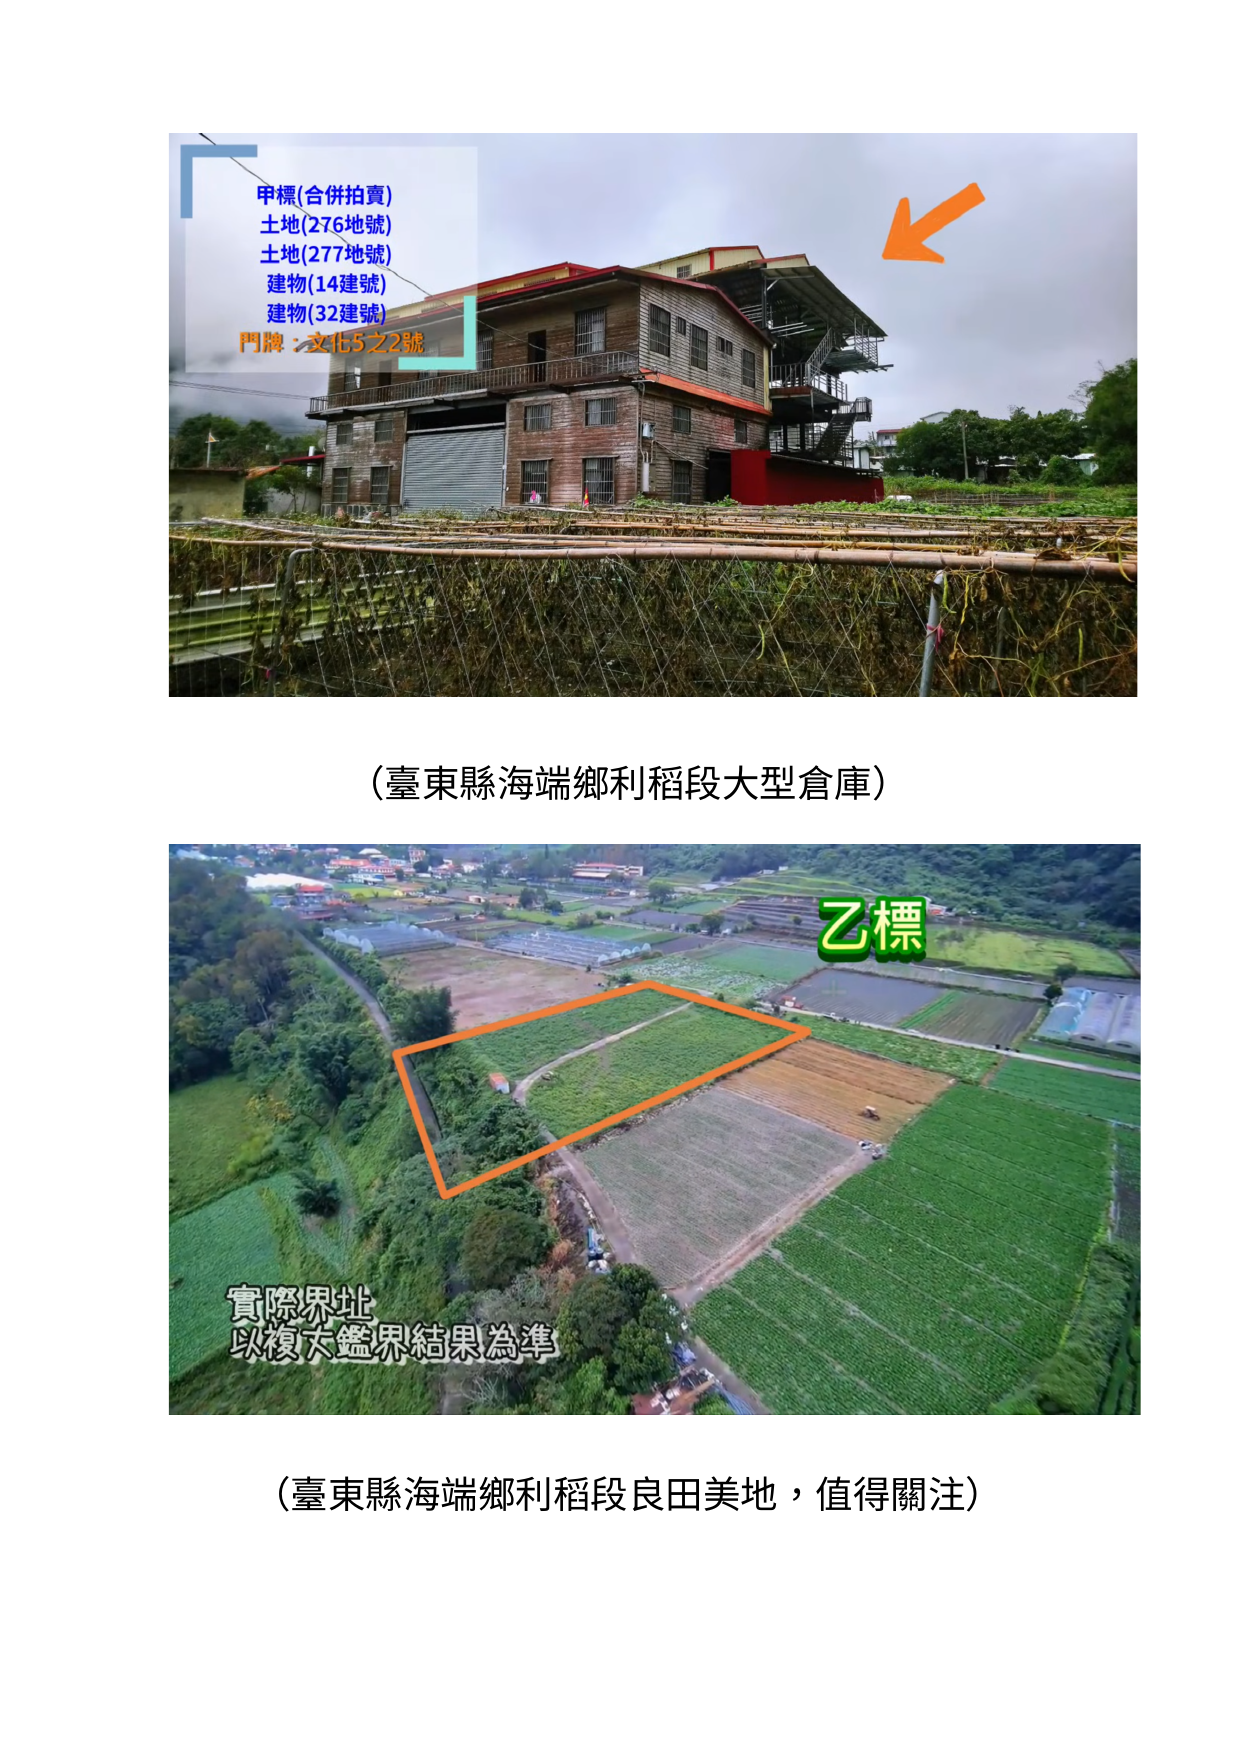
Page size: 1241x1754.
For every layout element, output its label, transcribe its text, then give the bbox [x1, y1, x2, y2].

picture [168, 844, 1141, 1415]
text （臺東縣海端鄉利稻段良田美地，值得關注） [169, 1455, 1087, 1530]
text （臺東縣海端鄉利稻段大型倉庫） [169, 744, 1087, 819]
picture [168, 133, 1138, 697]
